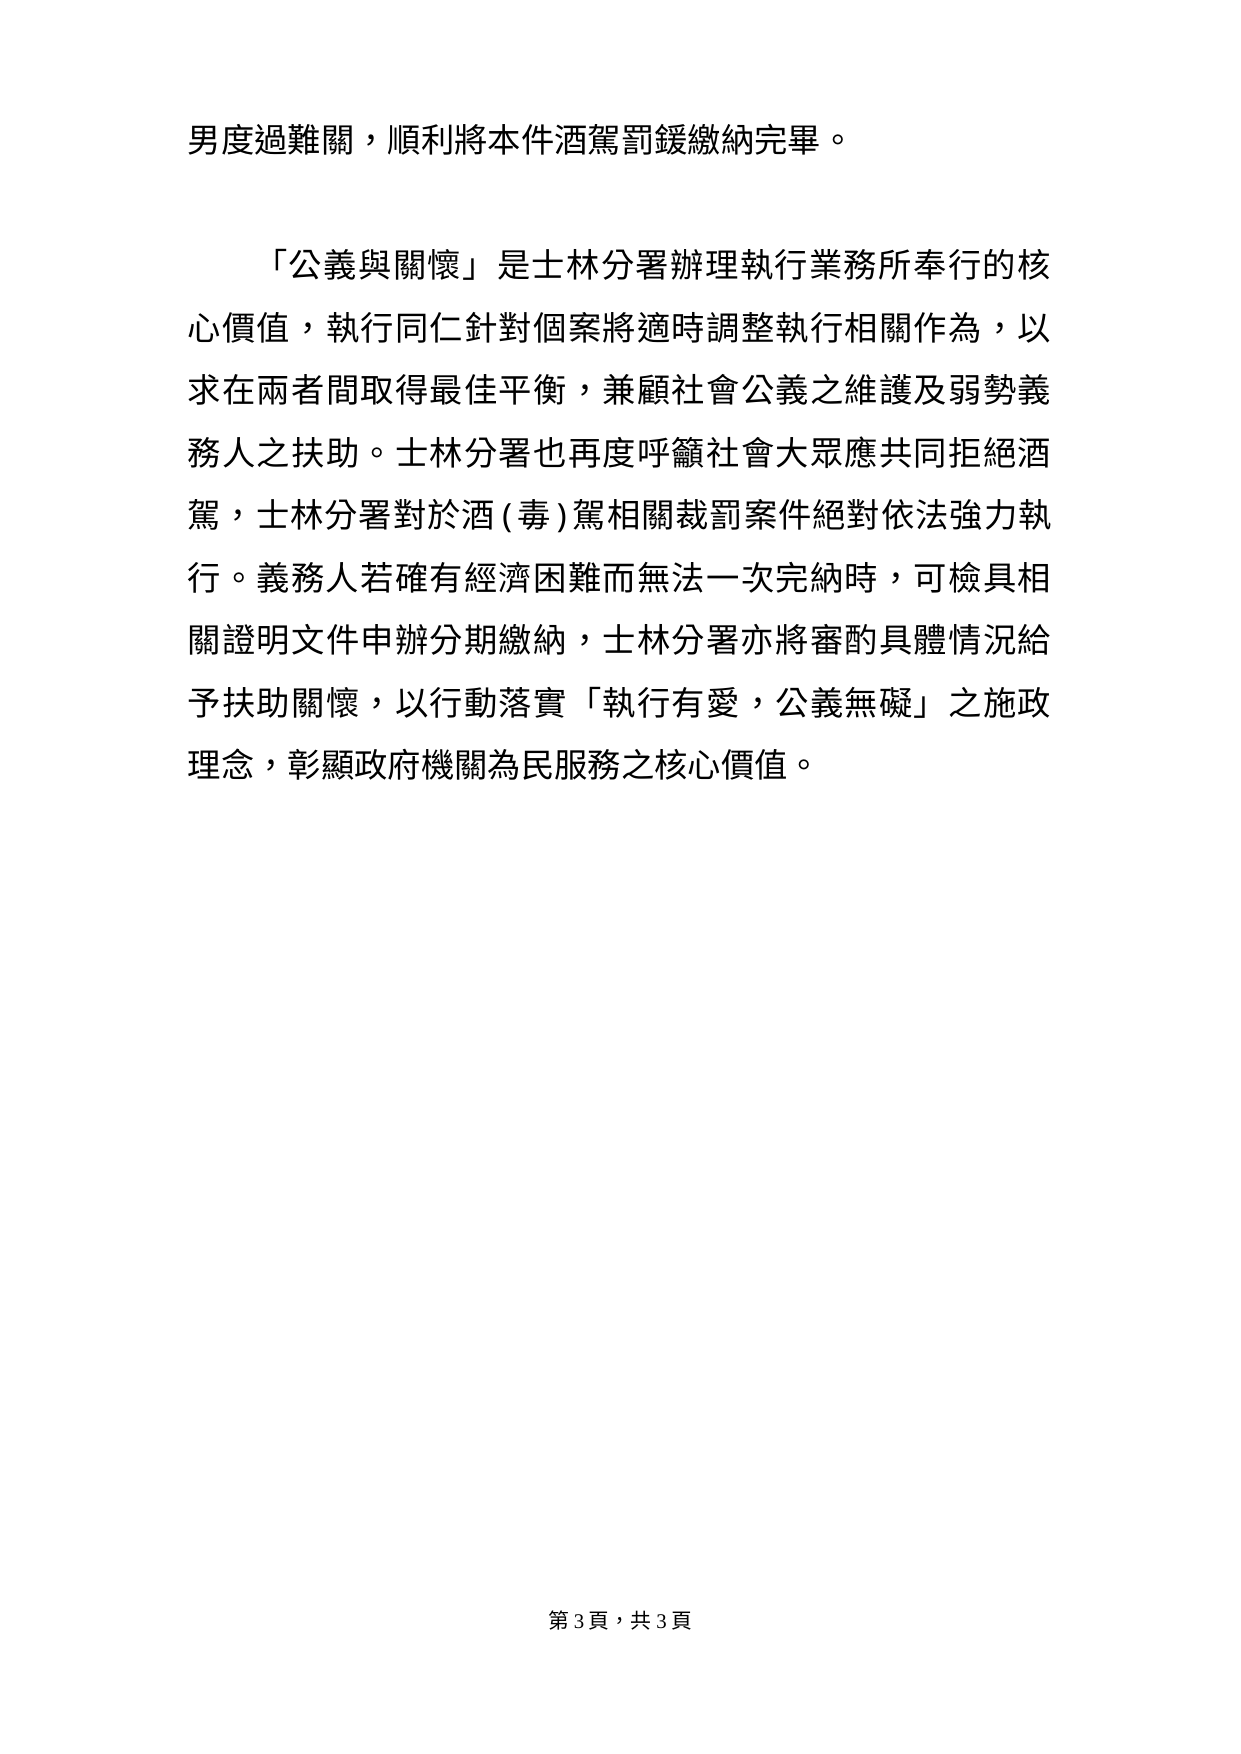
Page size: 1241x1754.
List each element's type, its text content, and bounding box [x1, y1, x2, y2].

text 「公義與關懷」是士林分署辦理執行業務所奉行的核心價值，執行同仁針對個案將適時調整執行相關作為，以求在兩者間取得最佳平衡，兼顧社會公義之維護及弱勢義務人之扶助。士林分署也再度呼籲社會大眾應共同拒絕酒駕，士林分署對於酒(毒)駕相關裁罰案件絕對依法強力執行。義務人若確有經濟困難而無法一次完納時，可檢具相關證明文件申辦分期繳納，士林分署亦將審酌具體情況給予扶助關懷，以行動落實「執行有愛，公義無礙」之施政理念，彰顯政府機關為民服務之核心價值。 [187, 221, 1053, 784]
text 本件凃姓義務人係居住臺北市南港區近6旬之中年男子，105年10月間騎乘普通重型機車行經研究院路三段時，因拒絕接受酒精濃度測試之檢定，遭臺北市政府警察局舊庄派出所警員舉發後，由臺北市交通事件裁決所裁處新臺幣(下同)9萬元罰鍰，並吊銷駕駛執照，同時命其應參加道路交通安全講習。凃男因逾期未繳納罰鍰，經臺北市交通事件裁決所移送士林分署執行；經士林分署積極調查後發現，凃男名下僅有一輛將近20年的廢棄摩托車，此外查無任何其他財產，士林分署執行同仁乃決定於111年1月24日農曆年前親往凃男位於南港區之住處訪查，一開門映入眼簾的是一個環境簡陋，堆滿雜物的空間，凃男表示其雙腳行動不便，仍待業中。家中經濟全賴太太每月2萬餘元薪資，勉為支持。兩名子女皆有身心障礙，雖努力向上分擔家計，然就業不易，時有時無。現因須為酒駕付出代價，家中大小也被影響，原本就困頓的經濟，無疑是雪上加霜。士林分署為兼顧社會公義及關懷弱勢，仍促凃男應就其過去酒駕之行為依法負起責任，惟審酌其家庭狀況後，准許其以每月7,500元分期繳納，並約定第一期於本年2月底前繳清。凃男對於拒絕酒測之行為表示懊悔，並謹記與士林分署之約定，於111年2月10日，依約繳納第一期款項。另一方面，士林分署也進一步通報當地區公所、社福機構，及轉介就業服務中心，期能盡最大努力，協助凃男度過難關，順利將本件酒駕罰鍰繳納完畢。 [187, 96, 1053, 159]
